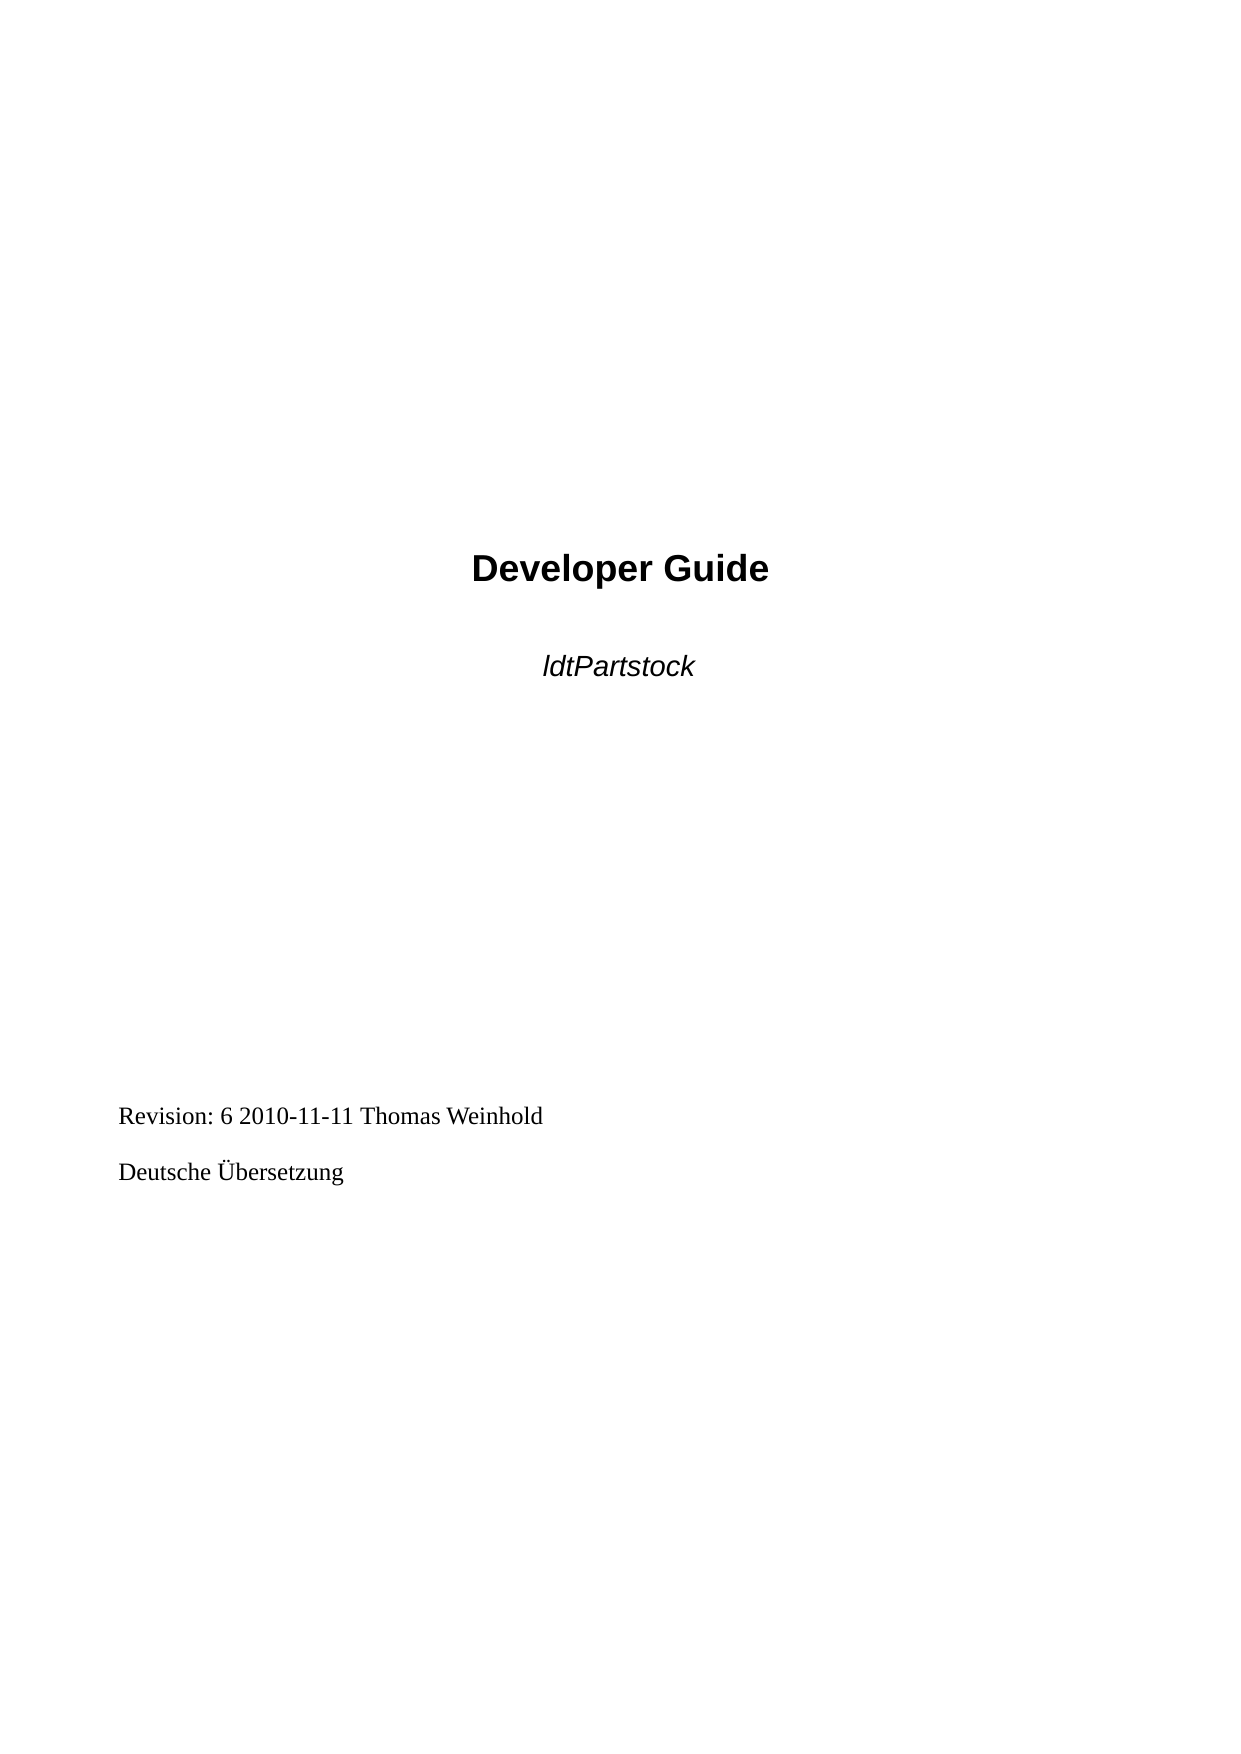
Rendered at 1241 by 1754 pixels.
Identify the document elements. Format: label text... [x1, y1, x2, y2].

subtitle ldtPartstock [118, 649, 1122, 682]
title Developer Guide [118, 547, 1122, 590]
text Revision: 6 2010-11-11 Thomas Weinhold [118, 1101, 1122, 1130]
text Deutsche Übersetzung [118, 1157, 1122, 1185]
